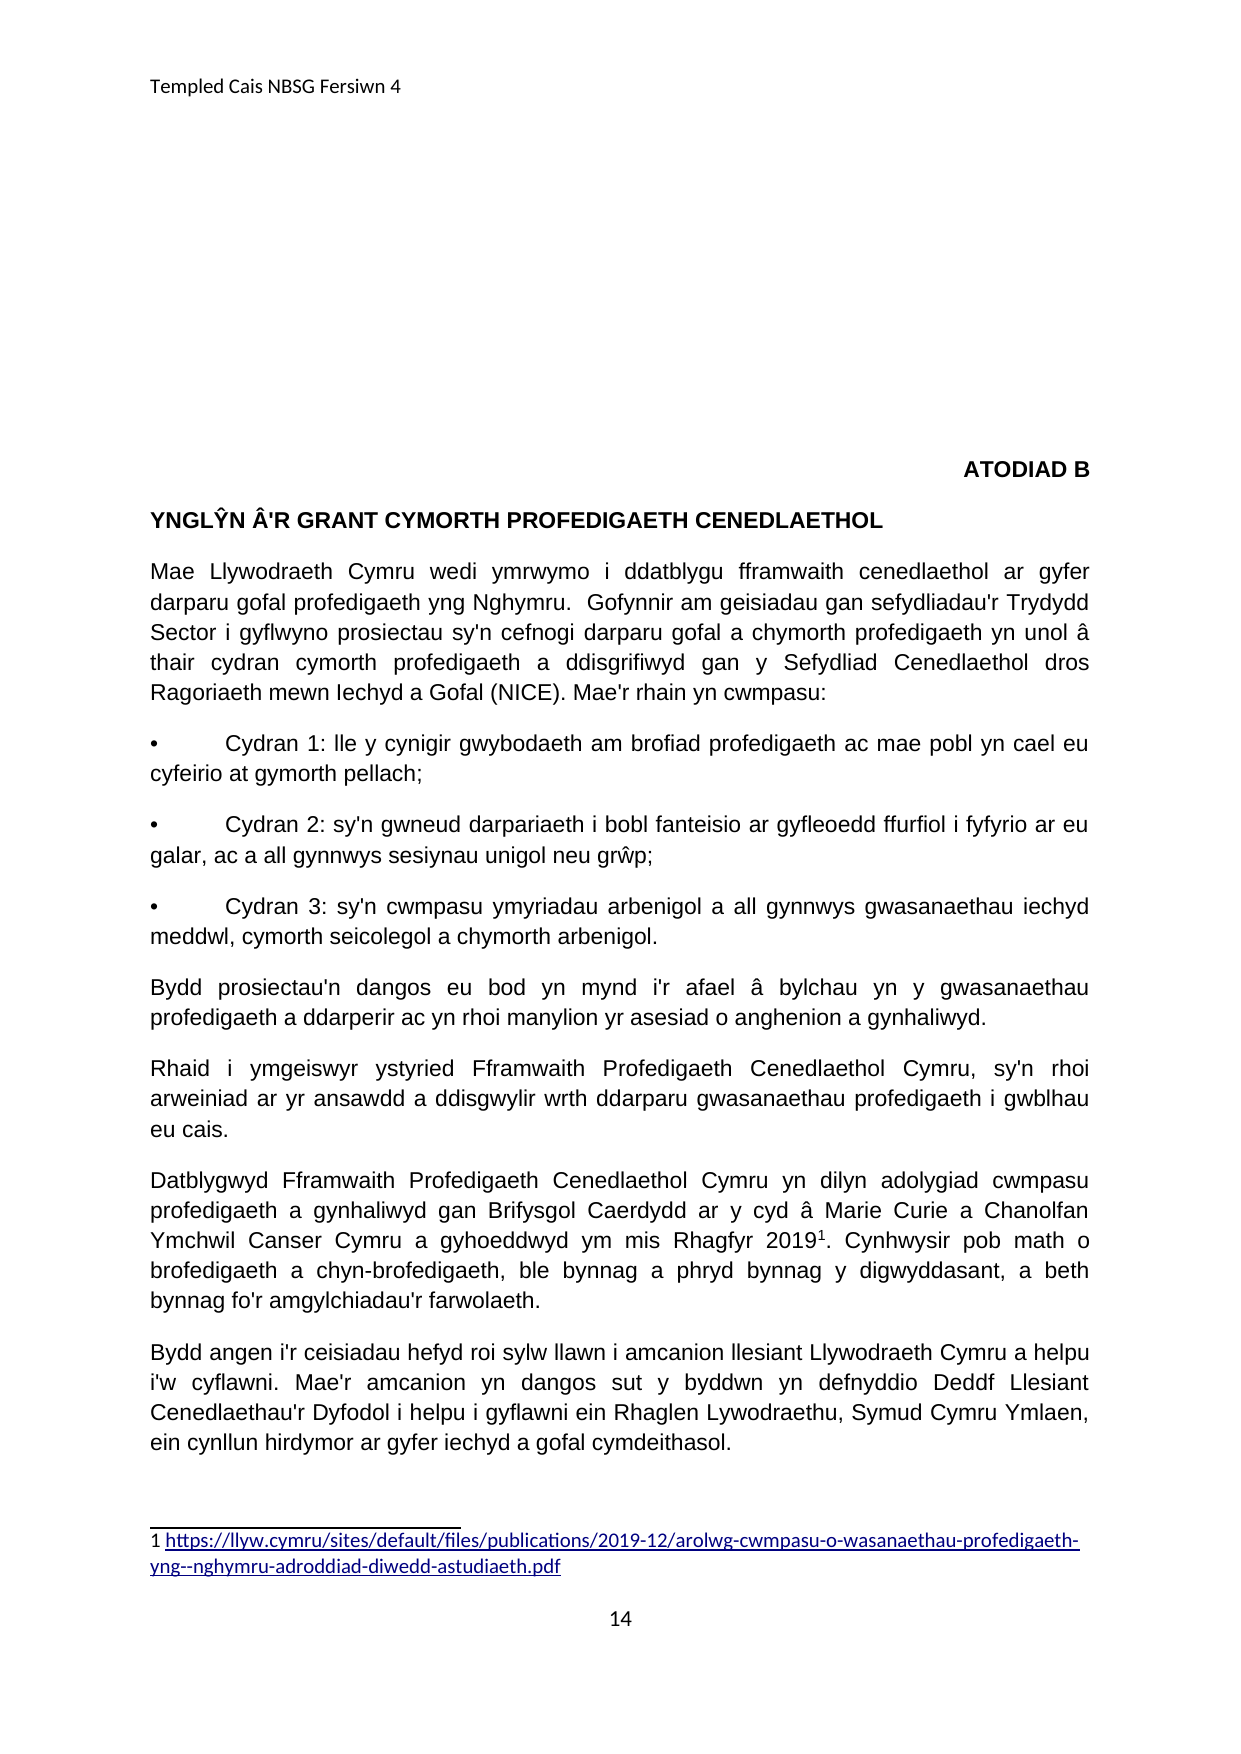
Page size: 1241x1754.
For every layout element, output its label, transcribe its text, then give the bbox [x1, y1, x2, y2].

text • Cydran 1: lle y cynigir gwybodaeth am brofiad profedigaeth ac mae pobl yn cael eu cyfeirio at gymorth pellach; [150, 730, 1090, 787]
text Datblygwyd Fframwaith Profedigaeth Cenedlaethol Cymru yn dilyn adolygiad cwmpasu profedigaeth a gynhaliwyd gan Brifysgol Caerdydd ar y cyd â Marie Curie a Chanolfan Ymchwil Canser Cymru a gyhoeddwyd ym mis Rhagfyr 2019. Cynhwysir pob math o brofedigaeth a chyn-brofedigaeth, ble bynnag a phryd bynnag y digwyddasant, a beth bynnag fo'r amgylchiadau'r farwolaeth. [150, 1167, 1090, 1314]
text • Cydran 3: sy'n cwmpasu ymyriadau arbenigol a all gynnwys gwasanaethau iechyd meddwl, cymorth seicolegol a chymorth arbenigol. [150, 893, 1090, 949]
text Mae Llywodraeth Cymru wedi ymrwymo i ddatblygu fframwaith cenedlaethol ar gyfer darparu gofal profedigaeth yng Nghymru. Gofynnir am geisiadau gan sefydliadau'r Trydydd Sector i gyflwyno prosiectau sy'n cefnogi darparu gofal a chymorth profedigaeth yn unol â thair cydran cymorth profedigaeth a ddisgrifiwyd gan y Sefydliad Cenedlaethol dros Ragoriaeth mewn Iechyd a Gofal (NICE). Mae'r rhain yn cwmpasu: [150, 558, 1090, 706]
text Rhaid i ymgeiswyr ystyried Fframwaith Profedigaeth Cenedlaethol Cymru, sy'n rhoi arweiniad ar yr ansawdd a ddisgwylir wrth ddarparu gwasanaethau profedigaeth i gwblhau eu cais. [150, 1055, 1090, 1142]
text ATODIAD B [150, 456, 1090, 483]
text • Cydran 2: sy'n gwneud darpariaeth i bobl fanteisio ar gyfleoedd ffurfiol i fyfyrio ar eu galar, ac a all gynnwys sesiynau unigol neu grŵp; [150, 811, 1090, 868]
text https://llyw.cymru/sites/default/files/publications/2019-12/arolwg-cwmpasu-o-wasanaethau-profedigaeth-yng--nghymru-adroddiad-diwedd-astudiaeth.pdf [150, 1528, 1090, 1578]
text Bydd prosiectau'n dangos eu bod yn mynd i'r afael â bylchau yn y gwasanaethau profedigaeth a ddarperir ac yn rhoi manylion yr asesiad o anghenion a gynhaliwyd. [150, 974, 1090, 1031]
text Bydd angen i'r ceisiadau hefyd roi sylw llawn i amcanion llesiant Llywodraeth Cymru a helpu i'w cyflawni. Mae'r amcanion yn dangos sut y byddwn yn defnyddio Deddf Llesiant Cenedlaethau'r Dyfodol i helpu i gyflawni ein Rhaglen Lywodraethu, Symud Cymru Ymlaen, ein cynllun hirdymor ar gyfer iechyd a gofal cymdeithasol. [150, 1338, 1090, 1456]
text YNGLŶN Â'R GRANT CYMORTH PROFEDIGAETH CENEDLAETHOL [150, 507, 1090, 534]
